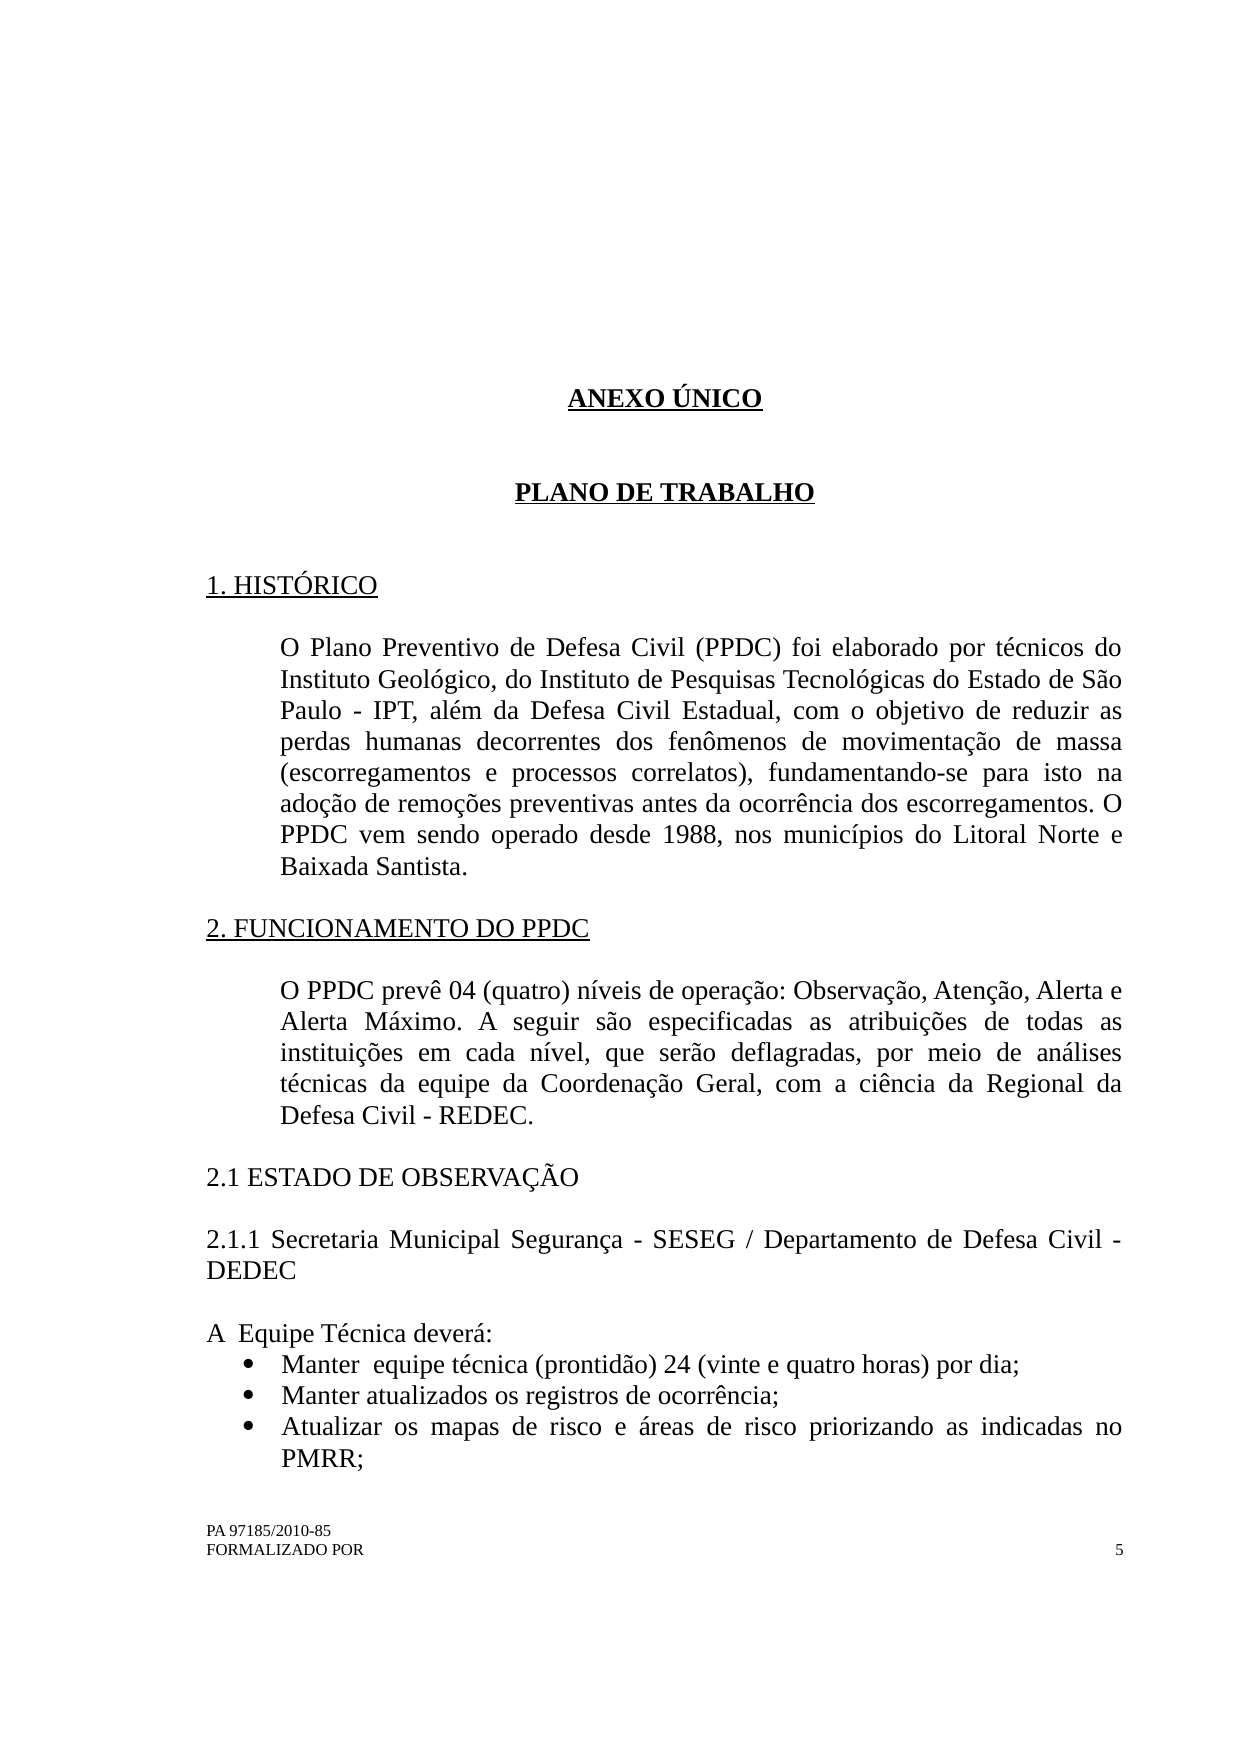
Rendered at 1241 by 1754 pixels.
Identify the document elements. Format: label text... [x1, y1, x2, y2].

list Atualizar os mapas de risco e áreas de risco priorizando as indicadas no PMRR; [244, 1410, 1123, 1473]
text 2. FUNCIONAMENTO DO PPDC [206, 912, 1123, 943]
text A Equipe Técnica deverá: [206, 1317, 1123, 1348]
text O PPDC prevê 04 (quatro) níveis de operação: Observação, Atenção, Alerta e Alerta Máximo. A seguir são especificadas as atribuições de todas as instituições em cada nível, que serão deflagradas, por meio de análises técnicas da equipe da Coordenação Geral, com a ciência da Regional da Defesa Civil - REDEC. [280, 974, 1123, 1130]
text ANEXO ÚNICO [206, 382, 1123, 413]
list Manter atualizados os registros de ocorrência; [244, 1379, 1123, 1410]
text O Plano Preventivo de Defesa Civil (PPDC) foi elaborado por técnicos do Instituto Geológico, do Instituto de Pesquisas Tecnológicas do Estado de São Paulo - IPT, além da Defesa Civil Estadual, com o objetivo de reduzir as perdas humanas decorrentes dos fenômenos de movimentação de massa (escorregamentos e processos correlatos), fundamentando-se para isto na adoção de remoções preventivas antes da ocorrência dos escorregamentos. O PPDC vem sendo operado desde 1988, nos municípios do Litoral Norte e Baixada Santista. [280, 632, 1123, 881]
list Manter equipe técnica (prontidão) 24 (vinte e quatro horas) por dia; [244, 1348, 1123, 1379]
text 2.1.1 Secretaria Municipal Segurança - SESEG / Departamento de Defesa Civil - DEDEC [206, 1223, 1123, 1286]
subtitle 2.1 ESTADO DE OBSERVAÇÃO [206, 1161, 1123, 1192]
text 1. HISTÓRICO [206, 569, 1123, 600]
subtitle PLANO DE TRABALHO [206, 476, 1123, 507]
